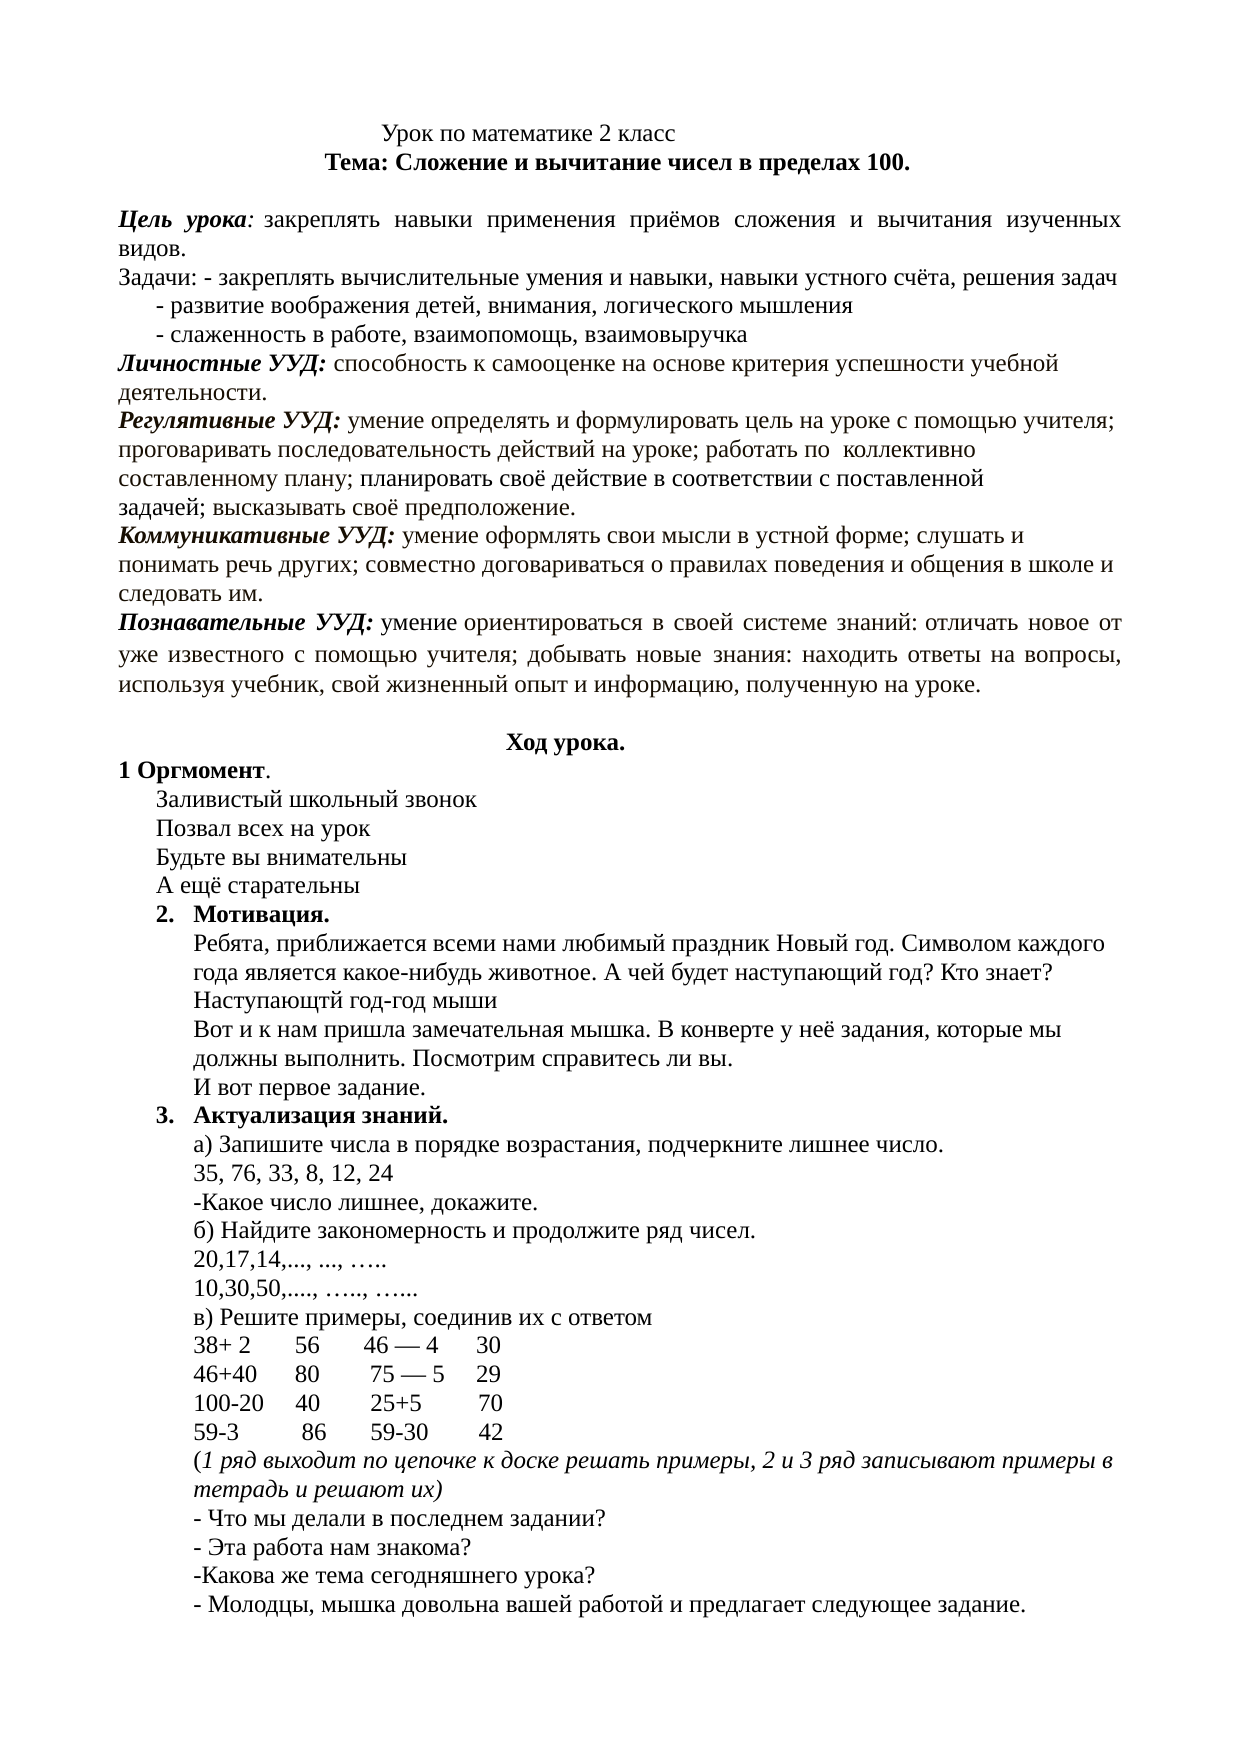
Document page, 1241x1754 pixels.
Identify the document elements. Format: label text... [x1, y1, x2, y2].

list - развитие воображения детей, внимания, логического мышления [118, 291, 1122, 319]
list Вот и к нам пришла замечательная мышка. В конверте у неё задания, которые мы должны выполнить. Посмотрим справитесь ли вы. [156, 1014, 1122, 1072]
list а) Запишите числа в порядке возрастания, подчеркните лишнее число. [156, 1129, 1122, 1158]
list -Какова же тема сегодняшнего урока? [156, 1560, 1122, 1589]
list - Эта работа нам знакома? [156, 1532, 1122, 1560]
text Коммуникативные УУД: умение оформлять свои мысли в устной форме; слушать и понимать речь других; совместно договариваться о правилах поведения и общения в школе и следовать им. [118, 521, 1122, 607]
list 46+40 80 75 — 5 29 [156, 1359, 1122, 1388]
text А ещё старательны [118, 870, 1122, 899]
list (1 ряд выходит по цепочке к доске решать примеры, 2 и 3 ряд записывают примеры в тетрадь и решают их) [156, 1445, 1122, 1503]
list 38+ 2 56 46 — 4 30 [156, 1330, 1122, 1359]
list И вот первое задание. [156, 1072, 1122, 1100]
text Личностные УУД: способность к самооценке на основе критерия успешности учебной деятельности. [118, 348, 1122, 406]
list Наступающтй год-год мыши [156, 985, 1122, 1014]
list - слаженность в работе, взаимопомощь, взаимовыручка [118, 319, 1122, 348]
list - Что мы делали в последнем задании? [156, 1503, 1122, 1532]
text 1 Оргмомент. [118, 755, 1122, 784]
list 35, 76, 33, 8, 12, 24 [156, 1158, 1122, 1187]
text Тема: Сложение и вычитание чисел в пределах 100. [118, 147, 1122, 176]
list 10,30,50,...., ….., …... [156, 1273, 1122, 1302]
list в) Решите примеры, соединив их с ответом [156, 1302, 1122, 1330]
list 20,17,14,..., ..., ….. [156, 1244, 1122, 1273]
text Цель урока: закреплять навыки применения приёмов сложения и вычитания изученных видов. [118, 204, 1122, 262]
list - Молодцы, мышка довольна вашей работой и предлагает следующее задание. [156, 1589, 1122, 1618]
list 100-20 40 25+5 70 [156, 1388, 1122, 1417]
list -Какое число лишнее, докажите. [156, 1187, 1122, 1215]
text Урок по математике 2 класс [118, 118, 1122, 147]
list б) Найдите закономерность и продолжите ряд чисел. [156, 1215, 1122, 1244]
list 59-3 86 59-30 42 [156, 1417, 1122, 1445]
text Позвал всех на урок [118, 813, 1122, 842]
text Заливистый школьный звонок [118, 784, 1122, 813]
list Актуализация знаний. [156, 1100, 1122, 1129]
text Ход урока. [118, 727, 1122, 755]
text Задачи: - закреплять вычислительные умения и навыки, навыки устного счёта, решения задач [118, 262, 1122, 291]
text Познавательные УУД: умение ориентироваться в своей системе знаний: отличать новое от уже известного с помощью учителя; добывать новые знания: находить ответы на вопросы, используя учебник, свой жизненный опыт и информацию, полученную на уроке. [118, 607, 1122, 698]
text Регулятивные УУД: умение определять и формулировать цель на уроке с помощью учителя; проговаривать последовательность действий на уроке; работать по коллективно составленному плану; планировать своё действие в соответствии с поставленной задачей; высказывать своё предположение. [118, 406, 1122, 521]
list Мотивация. [156, 899, 1122, 928]
text Будьте вы внимательны [118, 842, 1122, 870]
list Ребята, приближается всеми нами любимый праздник Новый год. Символом каждого года является какое-нибудь животное. А чей будет наступающий год? Кто знает? [156, 928, 1122, 985]
